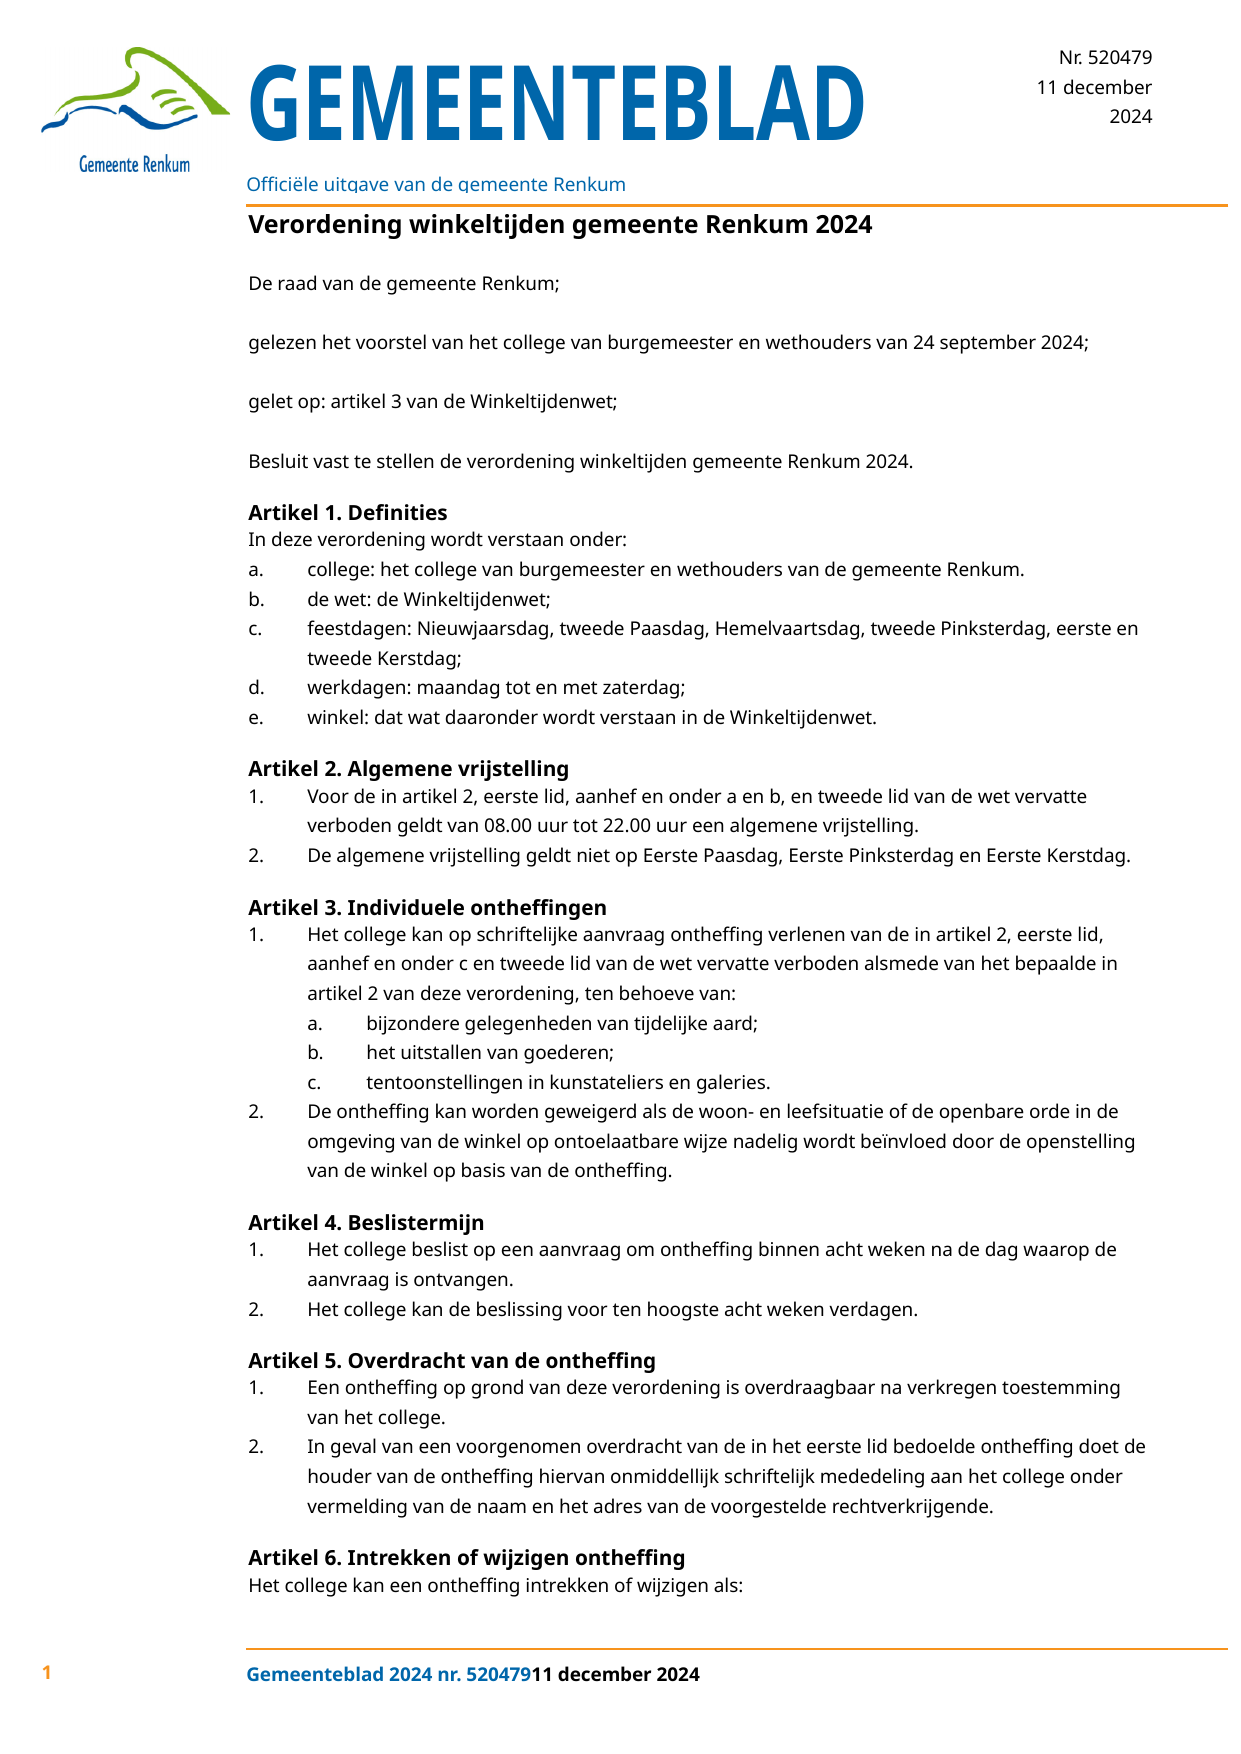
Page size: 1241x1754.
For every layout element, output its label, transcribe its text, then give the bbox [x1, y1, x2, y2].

text Besluit vast te stellen de verordening winkeltijden gemeente Renkum 2024. [248, 448, 1152, 473]
text Artikel 2. Algemene vrijstelling [248, 754, 1152, 783]
list Een ontheffing op grond van deze verordening is overdraagbaar na verkregen toestemming van het college. [248, 1374, 1152, 1430]
text Verordening winkeltijden gemeente Renkum 2024 [248, 207, 1152, 241]
list Voor de in artikel 2, eerste lid, aanhef en onder a en b, en tweede lid van de wet vervatte verboden geldt van 08.00 uur tot 22.00 uur een algemene vrijstelling. [248, 783, 1152, 838]
list college: het college van burgemeester en wethouders van de gemeente Renkum. [248, 556, 1152, 582]
text Artikel 5. Overdracht van de ontheffing [248, 1346, 1152, 1374]
text Het college kan een ontheffing intrekken of wijzigen als: [248, 1572, 1152, 1597]
list het uitstallen van goederen; [307, 1039, 1152, 1065]
text De raad van de gemeente Renkum; [248, 270, 1152, 296]
list bijzondere gelegenheden van tijdelijke aard; [307, 1010, 1152, 1036]
text In deze verordening wordt verstaan onder: [248, 527, 1152, 552]
list de wet: de Winkeltijdenwet; [248, 586, 1152, 612]
text gelezen het voorstel van het college van burgemeester en wethouders van 24 september 2024; [248, 329, 1152, 355]
text Artikel 1. Definities [248, 498, 1152, 527]
list De algemene vrijstelling geldt niet op Eerste Paasdag, Eerste Pinksterdag en Eerste Kerstdag. [248, 842, 1152, 868]
list Het college kan op schriftelijke aanvraag ontheffing verlenen van de in artikel 2, eerste lid, aanhef en onder c en tweede lid van de wet vervatte verboden alsmede van het bepaalde in artikel 2 van deze verordening, ten behoeve van: [248, 921, 1152, 1006]
list werkdagen: maandag tot en met zaterdag; [248, 674, 1152, 700]
list Het college beslist op een aanvraag om ontheffing binnen acht weken na de dag waarop de aanvraag is ontvangen. [248, 1237, 1152, 1292]
list Het college kan de beslissing voor ten hoogste acht weken verdagen. [248, 1296, 1152, 1321]
list De ontheffing kan worden geweigerd als de woon- en leefsituatie of de openbare orde in de omgeving van de winkel op ontoelaatbare wijze nadelig wordt beïnvloed door de openstelling van de winkel op basis van de ontheffing. [248, 1098, 1152, 1183]
list In geval van een voorgenomen overdracht van de in het eerste lid bedoelde ontheffing doet de houder van de ontheffing hiervan onmiddellijk schriftelijk mededeling aan het college onder vermelding van de naam en het adres van de voorgestelde rechtverkrijgende. [248, 1434, 1152, 1519]
picture [41, 47, 231, 172]
list winkel: dat wat daaronder wordt verstaan in de Winkeltijdenwet. [248, 704, 1152, 730]
list feestdagen: Nieuwjaarsdag, tweede Paasdag, Hemelvaartsdag, tweede Pinksterdag, eerste en tweede Kerstdag; [248, 615, 1152, 671]
text Artikel 6. Intrekken of wijzigen ontheffing [248, 1543, 1152, 1572]
text gelet op: artikel 3 van de Winkeltijdenwet; [248, 389, 1152, 414]
text Artikel 3. Individuele ontheffingen [248, 893, 1152, 921]
text Artikel 4. Beslistermijn [248, 1208, 1152, 1237]
list tentoonstellingen in kunstateliers en galeries. [307, 1069, 1152, 1095]
